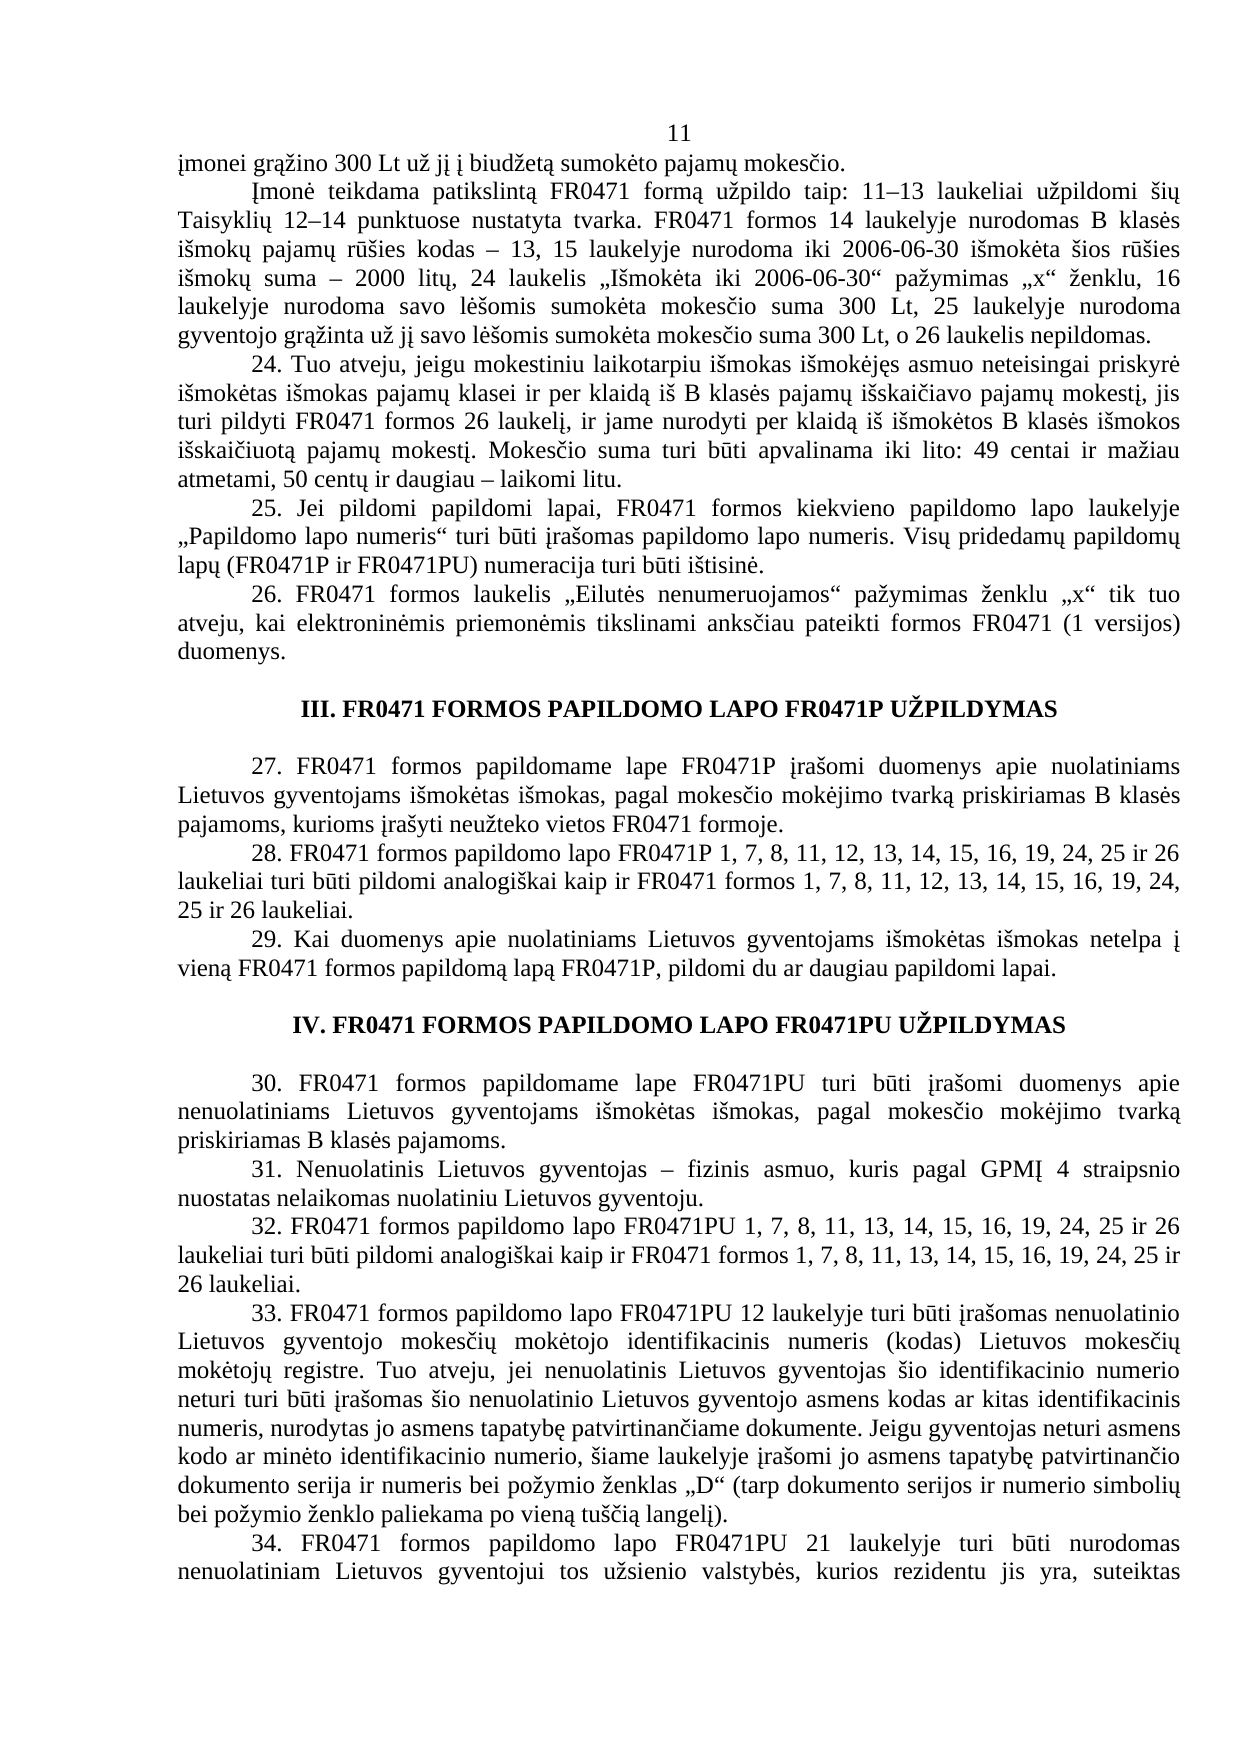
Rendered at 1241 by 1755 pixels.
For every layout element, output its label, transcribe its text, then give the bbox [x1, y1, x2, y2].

text įmonei grąžino 300 Lt už jį į biudžetą sumokėto pajamų mokesčio. [177, 148, 1181, 176]
text 34. FR0471 formos papildomo lapo FR0471PU 21 laukelyje turi būti nurodomas nenuolatiniam Lietuvos gyventojui tos užsienio valstybės, kurios rezidentu jis yra, suteiktas [177, 1528, 1181, 1585]
text 25. Jei pildomi papildomi lapai, FR0471 formos kiekvieno papildomo lapo laukelyje „Papildomo lapo numeris“ turi būti įrašomas papildomo lapo numeris. Visų pridedamų papildomų lapų (FR0471P ir FR0471PU) numeracija turi būti ištisinė. [177, 493, 1181, 579]
text Įmonė teikdama patikslintą FR0471 formą užpildo taip: 11–13 laukeliai užpildomi šių Taisyklių 12–14 punktuose nustatyta tvarka. FR0471 formos 14 laukelyje nurodomas B klasės išmokų pajamų rūšies kodas – 13, 15 laukelyje nurodoma iki 2006-06-30 išmokėta šios rūšies išmokų suma – 2000 litų, 24 laukelis „Išmokėta iki 2006-06-30“ pažymimas „x“ ženklu, 16 laukelyje nurodoma savo lėšomis sumokėta mokesčio suma 300 Lt, 25 laukelyje nurodoma gyventojo grąžinta už jį savo lėšomis sumokėta mokesčio suma 300 Lt, o 26 laukelis nepildomas. [177, 176, 1181, 349]
text 29. Kai duomenys apie nuolatiniams Lietuvos gyventojams išmokėtas išmokas netelpa į vieną FR0471 formos papildomą lapą FR0471P, pildomi du ar daugiau papildomi lapai. [177, 924, 1181, 981]
text 28. FR0471 formos papildomo lapo FR0471P 1, 7, 8, 11, 12, 13, 14, 15, 16, 19, 24, 25 ir 26 laukeliai turi būti pildomi analogiškai kaip ir FR0471 formos 1, 7, 8, 11, 12, 13, 14, 15, 16, 19, 24, 25 ir 26 laukeliai. [177, 838, 1181, 924]
text 26. FR0471 formos laukelis „Eilutės nenumeruojamos“ pažymimas ženklu „x“ tik tuo atveju, kai elektroninėmis priemonėmis tikslinami anksčiau pateikti formos FR0471 (1 versijos) duomenys. [177, 579, 1181, 665]
text 31. Nenuolatinis Lietuvos gyventojas – fizinis asmuo, kuris pagal GPMĮ 4 straipsnio nuostatas nelaikomas nuolatiniu Lietuvos gyventoju. [177, 1154, 1181, 1211]
text IV. FR0471 FORMOS PAPILDOMO LAPO FR0471PU UŽPILDYMAS [177, 1010, 1181, 1039]
text 24. Tuo atveju, jeigu mokestiniu laikotarpiu išmokas išmokėjęs asmuo neteisingai priskyrė išmokėtas išmokas pajamų klasei ir per klaidą iš B klasės pajamų išskaičiavo pajamų mokestį, jis turi pildyti FR0471 formos 26 laukelį, ir jame nurodyti per klaidą iš išmokėtos B klasės išmokos išskaičiuotą pajamų mokestį. Mokesčio suma turi būti apvalinama iki lito: 49 centai ir mažiau atmetami, 50 centų ir daugiau – laikomi litu. [177, 349, 1181, 493]
text III. FR0471 FORMOS PAPILDOMO LAPO FR0471P UŽPILDYMAS [177, 694, 1181, 723]
text 32. FR0471 formos papildomo lapo FR0471PU 1, 7, 8, 11, 13, 14, 15, 16, 19, 24, 25 ir 26 laukeliai turi būti pildomi analogiškai kaip ir FR0471 formos 1, 7, 8, 11, 13, 14, 15, 16, 19, 24, 25 ir 26 laukeliai. [177, 1211, 1181, 1298]
text 30. FR0471 formos papildomame lape FR0471PU turi būti įrašomi duomenys apie nenuolatiniams Lietuvos gyventojams išmokėtas išmokas, pagal mokesčio mokėjimo tvarką priskiriamas B klasės pajamoms. [177, 1068, 1181, 1154]
text 27. FR0471 formos papildomame lape FR0471P įrašomi duomenys apie nuolatiniams Lietuvos gyventojams išmokėtas išmokas, pagal mokesčio mokėjimo tvarką priskiriamas B klasės pajamoms, kurioms įrašyti neužteko vietos FR0471 formoje. [177, 751, 1181, 838]
text 33. FR0471 formos papildomo lapo FR0471PU 12 laukelyje turi būti įrašomas nenuolatinio Lietuvos gyventojo mokesčių mokėtojo identifikacinis numeris (kodas) Lietuvos mokesčių mokėtojų registre. Tuo atveju, jei nenuolatinis Lietuvos gyventojas šio identifikacinio numerio neturi turi būti įrašomas šio nenuolatinio Lietuvos gyventojo asmens kodas ar kitas identifikacinis numeris, nurodytas jo asmens tapatybę patvirtinančiame dokumente. Jeigu gyventojas neturi asmens kodo ar minėto identifikacinio numerio, šiame laukelyje įrašomi jo asmens tapatybę patvirtinančio dokumento serija ir numeris bei požymio ženklas „D“ (tarp dokumento serijos ir numerio simbolių bei požymio ženklo paliekama po vieną tuščią langelį). [177, 1298, 1181, 1528]
